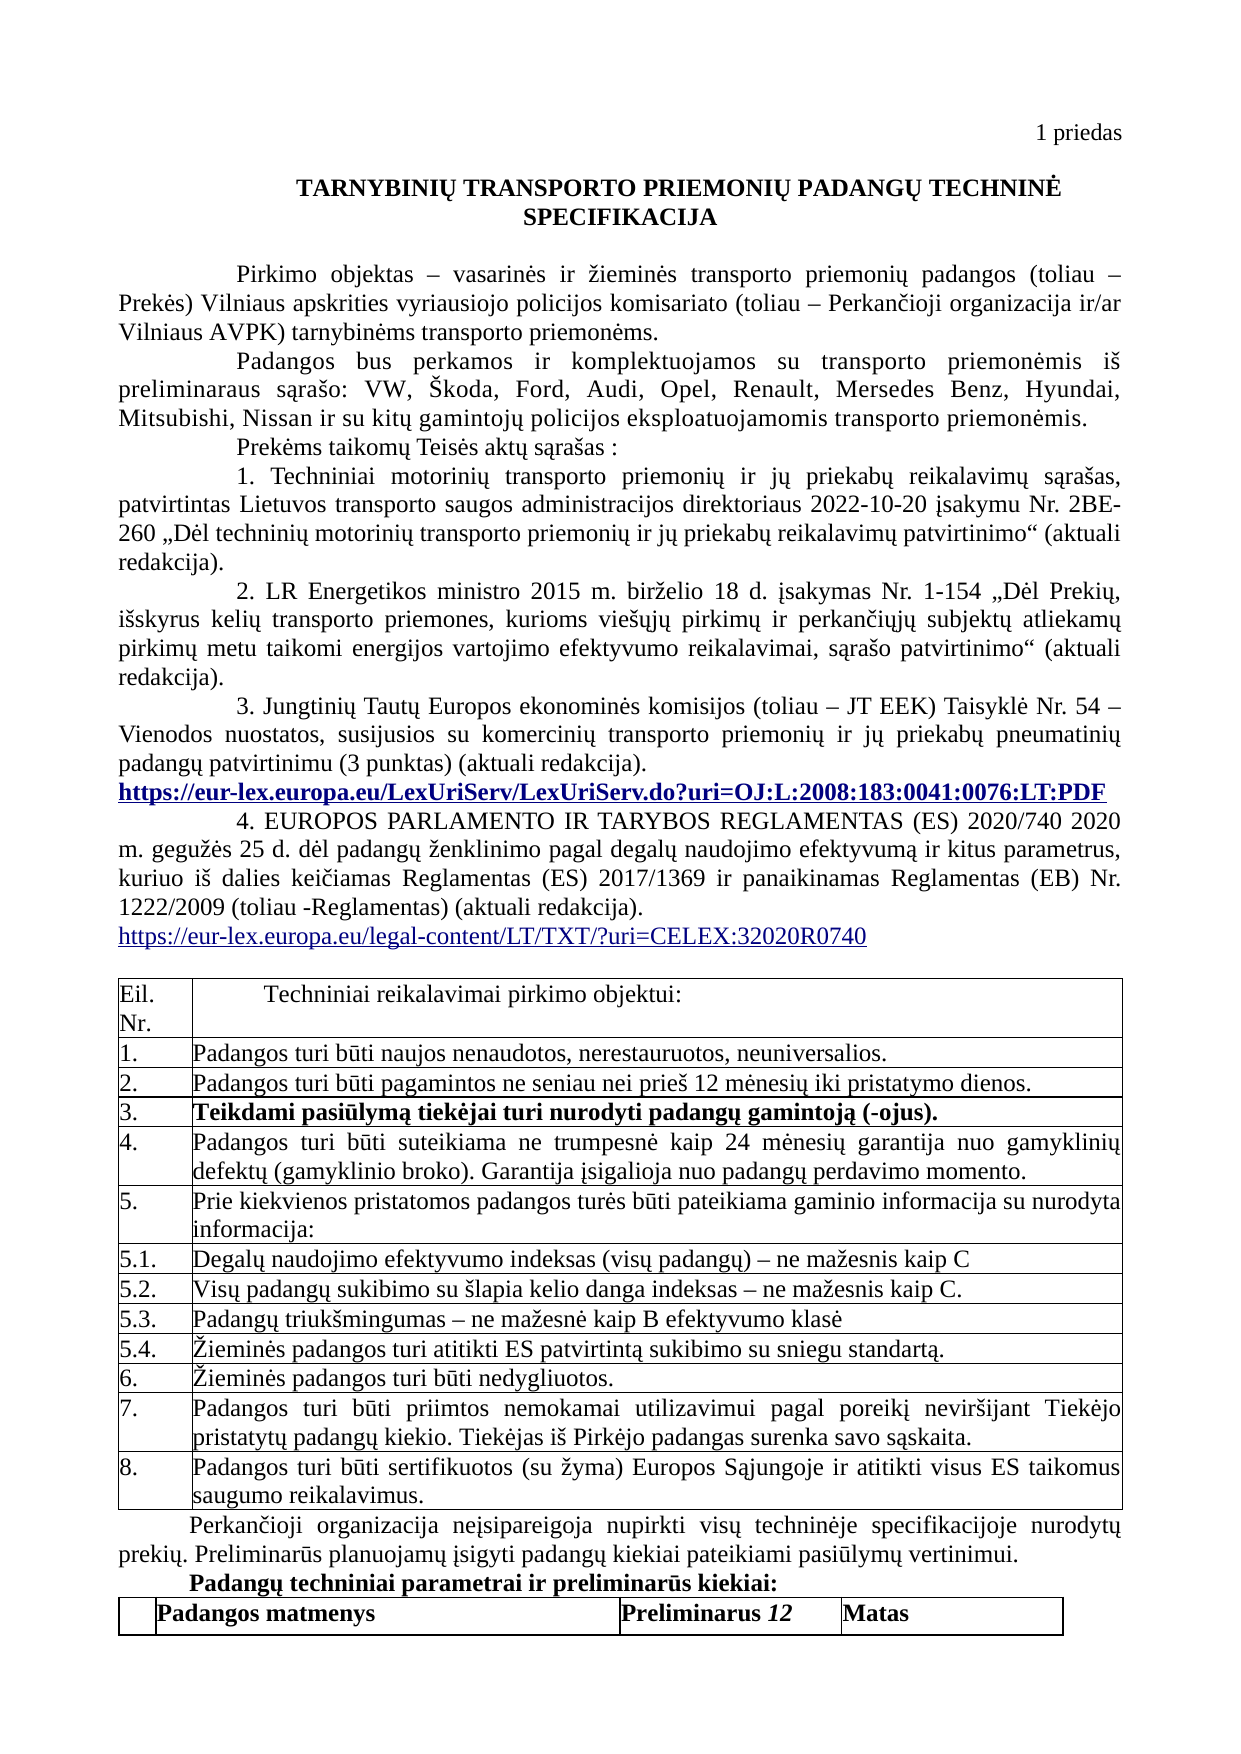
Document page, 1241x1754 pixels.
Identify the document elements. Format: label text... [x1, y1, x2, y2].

table_cell 5.1. [119, 1244, 192, 1273]
table_cell 2. [119, 1068, 192, 1096]
table_header Eil. Nr. [119, 979, 192, 1037]
text https://eur-lex.europa.eu/legal-content/LT/TXT/?uri=CELEX:32020R0740 [118, 921, 1122, 949]
text 4. EUROPOS PARLAMENTO IR TARYBOS REGLAMENTAS (ES) 2020/740 2020 m. gegužės 25 d. dėl padangų ženklinimo pagal degalų naudojimo efektyvumą ir kitus parametrus, kuriuo iš dalies keičiamas Reglamentas (ES) 2017/1369 ir panaikinamas Reglamentas (EB) Nr. 1222/2009 (toliau -Reglamentas) (aktuali redakcija). [118, 806, 1122, 921]
table_header Techniniai reikalavimai pirkimo objektui: [193, 979, 1122, 1037]
table_cell Padangos turi būti suteikiama ne trumpesnė kaip 24 mėnesių garantija nuo gamyklinių defektų (gamyklinio broko). Garantija įsigalioja nuo padangų perdavimo momento. [193, 1127, 1122, 1185]
text Padangos bus perkamos ir komplektuojamos su transporto priemonėmis iš preliminaraus sąrašo: VW, Škoda, Ford, Audi, Opel, Renault, Mersedes Benz, Hyundai, Mitsubishi, Nissan ir su kitų gamintojų policijos eksploatuojamomis transporto priemonėmis. [118, 346, 1122, 432]
text 1. Techniniai motorinių transporto priemonių ir jų priekabų reikalavimų sąrašas, patvirtintas Lietuvos transporto saugos administracijos direktoriaus 2022-10-20 įsakymu Nr. 2BE-260 „Dėl techninių motorinių transporto priemonių ir jų priekabų reikalavimų patvirtinimo“ (aktuali redakcija). [118, 461, 1122, 576]
text TARNYBINIŲ TRANSPORTO PRIEMONIŲ PADANGŲ TECHNINĖ SPECIFIKACIJA [118, 173, 1122, 231]
text https://eur-lex.europa.eu/LexUriServ/LexUriServ.do?uri=OJ:L:2008:183:0041:0076:LT:PDF [118, 777, 1122, 806]
table_cell Žieminės padangos turi atitikti ES patvirtintą sukibimo su sniegu standartą. [193, 1334, 1122, 1362]
table_cell 5.3. [119, 1304, 192, 1333]
table_cell Visų padangų sukibimo su šlapia kelio danga indeksas – ne mažesnis kaip C. [193, 1274, 1122, 1303]
table_cell 5.4. [119, 1334, 192, 1362]
text Padangų techniniai parametrai ir preliminarūs kiekiai: [118, 1568, 1122, 1597]
table_cell 3. [119, 1098, 192, 1126]
table_header Matas [842, 1598, 1062, 1634]
table_header Padangos matmenys (Plotis/aukštis /skersmuo – turi atitikti konkrečius nurodytus dydžius, greičio kategorija ir apkrovos rodiklis – turi būti ne mažesni, sezonas) [157, 1598, 619, 1634]
text 1 priedas [118, 118, 1122, 146]
table_header Preliminarus 12 [621, 1598, 841, 1634]
table_cell 1. [119, 1038, 192, 1067]
table_cell Prie kiekvienos pristatomos padangos turės būti pateikiama gaminio informacija su nurodyta informacija: [193, 1186, 1122, 1243]
text Prekėms taikomų Teisės aktų sąrašas : [118, 432, 1122, 461]
table_cell 5.2. [119, 1274, 192, 1303]
table_cell Teikdami pasiūlymą tiekėjai turi nurodyti padangų gamintoją (-ojus). [193, 1098, 1122, 1126]
table_cell Žieminės padangos turi būti nedygliuotos. [193, 1364, 1122, 1392]
text 3. Jungtinių Tautų Europos ekonominės komisijos (toliau – JT EEK) Taisyklė Nr. 54 – Vienodos nuostatos, susijusios su komercinių transporto priemonių ir jų priekabų pneumatinių padangų patvirtinimu (3 punktas) (aktuali redakcija). [118, 691, 1122, 777]
table_cell 5. [119, 1186, 192, 1243]
table_cell 6. [119, 1364, 192, 1392]
table_cell Padangos turi būti pagamintos ne seniau nei prieš 12 mėnesių iki pristatymo dienos. [193, 1068, 1122, 1096]
table_cell 8. [119, 1452, 192, 1509]
table_cell Degalų naudojimo efektyvumo indeksas (visų padangų) – ne mažesnis kaip C [193, 1244, 1122, 1273]
table_cell Padangos turi būti naujos nenaudotos, nerestauruotos, neuniversalios. [193, 1038, 1122, 1067]
table_header Nr. [120, 1598, 155, 1634]
text 2. LR Energetikos ministro 2015 m. birželio 18 d. įsakymas Nr. 1-154 „Dėl Prekių, išskyrus kelių transporto priemones, kurioms viešųjų pirkimų ir perkančiųjų subjektų atliekamų pirkimų metu taikomi energijos vartojimo efektyvumo reikalavimai, sąrašo patvirtinimo“ (aktuali redakcija). [118, 576, 1122, 691]
table_cell Padangos turi būti sertifikuotos (su žyma) Europos Sąjungoje ir atitikti visus ES taikomus saugumo reikalavimus. [193, 1452, 1122, 1509]
table_cell Padangos turi būti priimtos nemokamai utilizavimui pagal poreikį neviršijant Tiekėjo pristatytų padangų kiekio. Tiekėjas iš Pirkėjo padangas surenka savo sąskaita. [193, 1393, 1122, 1451]
table_cell Padangų triukšmingumas – ne mažesnė kaip B efektyvumo klasė [193, 1304, 1122, 1333]
table_cell 4. [119, 1127, 192, 1185]
text Pirkimo objektas – vasarinės ir žieminės transporto priemonių padangos (toliau – Prekės) Vilniaus apskrities vyriausiojo policijos komisariato (toliau – Perkančioji organizacija ir/ar Vilniaus AVPK) tarnybinėms transporto priemonėms. [118, 259, 1122, 346]
text Perkančioji organizacija neįsipareigoja nupirkti visų techninėje specifikacijoje nurodytų prekių. Preliminarūs planuojamų įsigyti padangų kiekiai pateikiami pasiūlymų vertinimui. [118, 1510, 1122, 1568]
table_cell 7. [119, 1393, 192, 1451]
